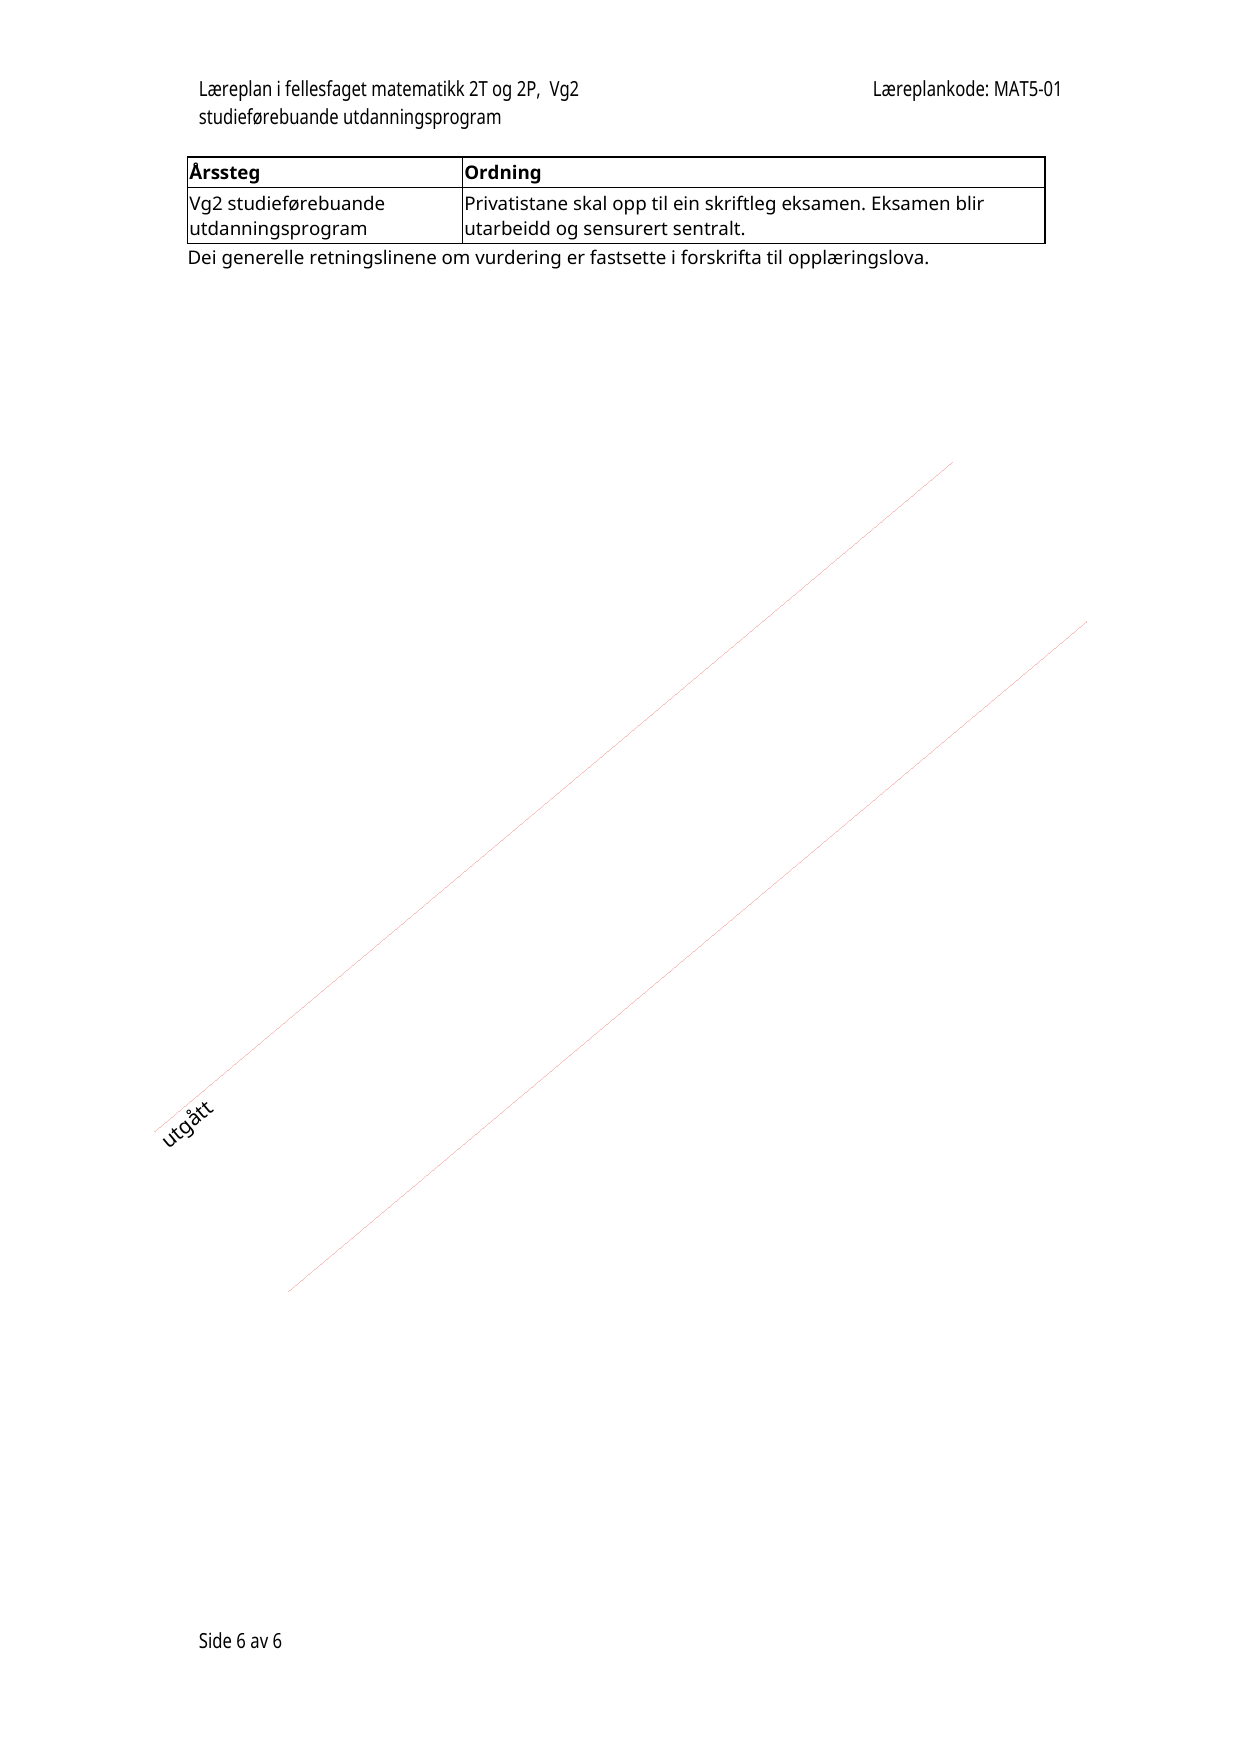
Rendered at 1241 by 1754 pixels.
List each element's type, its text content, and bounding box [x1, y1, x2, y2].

text Dei generelle retningslinene om vurdering er fastsette i forskrifta til opplæringslova. [934, 244, 1053, 270]
